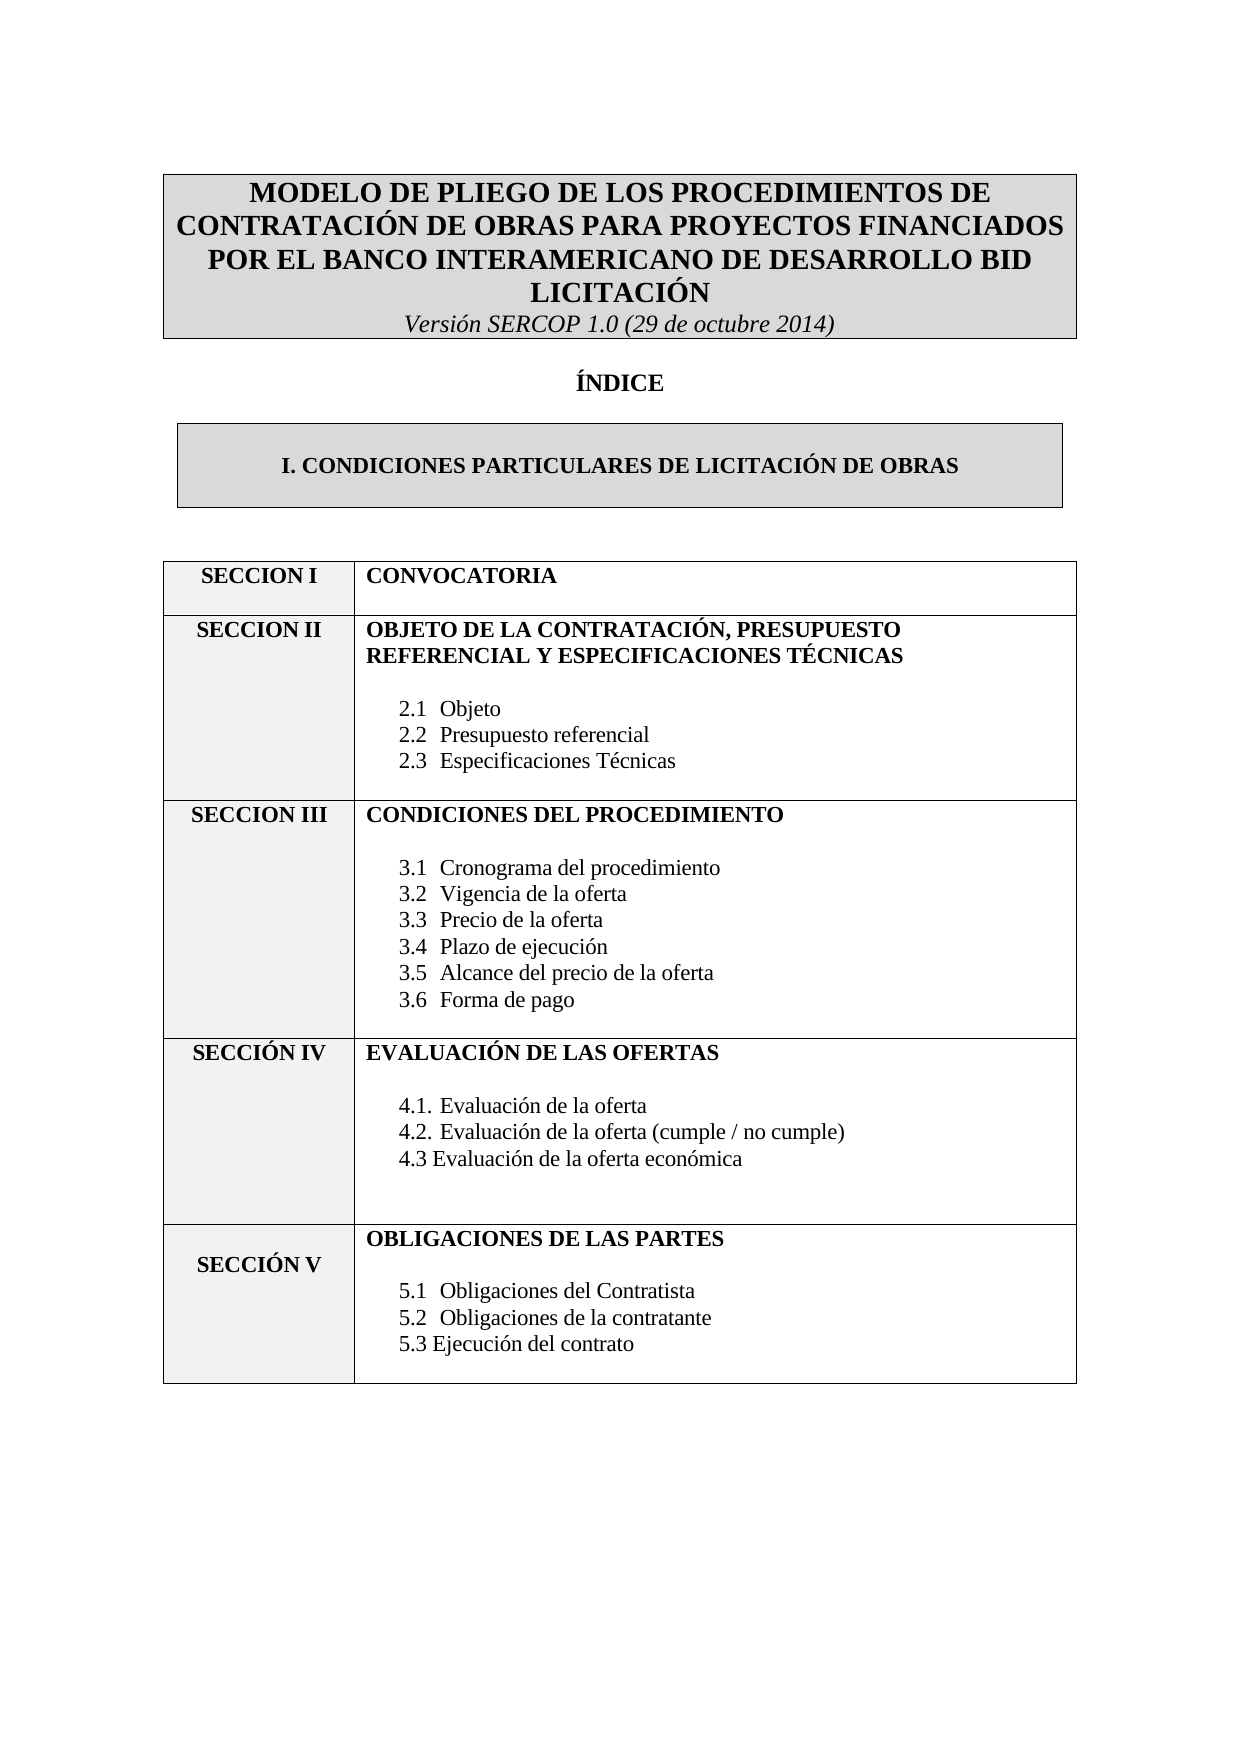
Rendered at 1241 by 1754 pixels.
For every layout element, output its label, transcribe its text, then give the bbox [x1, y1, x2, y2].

table_header SECCION I [164, 562, 354, 614]
table_cell OBLIGACIONES DE LAS PARTES 5.1 Obligaciones del Contratista 5.2 Obligaciones de la contratante 5.3 Ejecución del contrato [355, 1225, 1076, 1383]
table_cell EVALUACIÓN DE LAS OFERTAS 4.1. Evaluación de la oferta 4.2. Evaluación de la oferta (cumple / no cumple) 4.3 Evaluación de la oferta económica [355, 1039, 1076, 1224]
table_cell SECCION III [164, 801, 354, 1038]
table_cell SECCION II [164, 616, 354, 800]
table_header MODELO DE PLIEGO DE LOS PROCEDIMIENTOS DE CONTRATACIÓN DE OBRAS PARA PROYECTOS FINANCIADOS POR EL BANCO INTERAMERICANO DE DESARROLLO BID LICITACIÓN Versión SERCOP 1.0 (29 de octubre 2014) [164, 175, 1076, 338]
text I. CONDICIONES PARTICULARES DE LICITACIÓN DE OBRAS [178, 449, 1062, 476]
text ÍNDICE [177, 368, 1063, 396]
table_cell SECCIÓN IV [164, 1039, 354, 1224]
table_cell OBJETO DE LA CONTRATACIÓN, PRESUPUESTO REFERENCIAL Y ESPECIFICACIONES TÉCNICAS 2.1 Objeto 2.2 Presupuesto referencial 2.3 Especificaciones Técnicas [355, 616, 1076, 800]
table_cell CONDICIONES DEL PROCEDIMIENTO 3.1 Cronograma del procedimiento 3.2 Vigencia de la oferta 3.3 Precio de la oferta 3.4 Plazo de ejecución 3.5 Alcance del precio de la oferta 3.6 Forma de pago [355, 801, 1076, 1038]
table_cell SECCIÓN V [164, 1225, 354, 1383]
table_header CONVOCATORIA [355, 562, 1076, 614]
